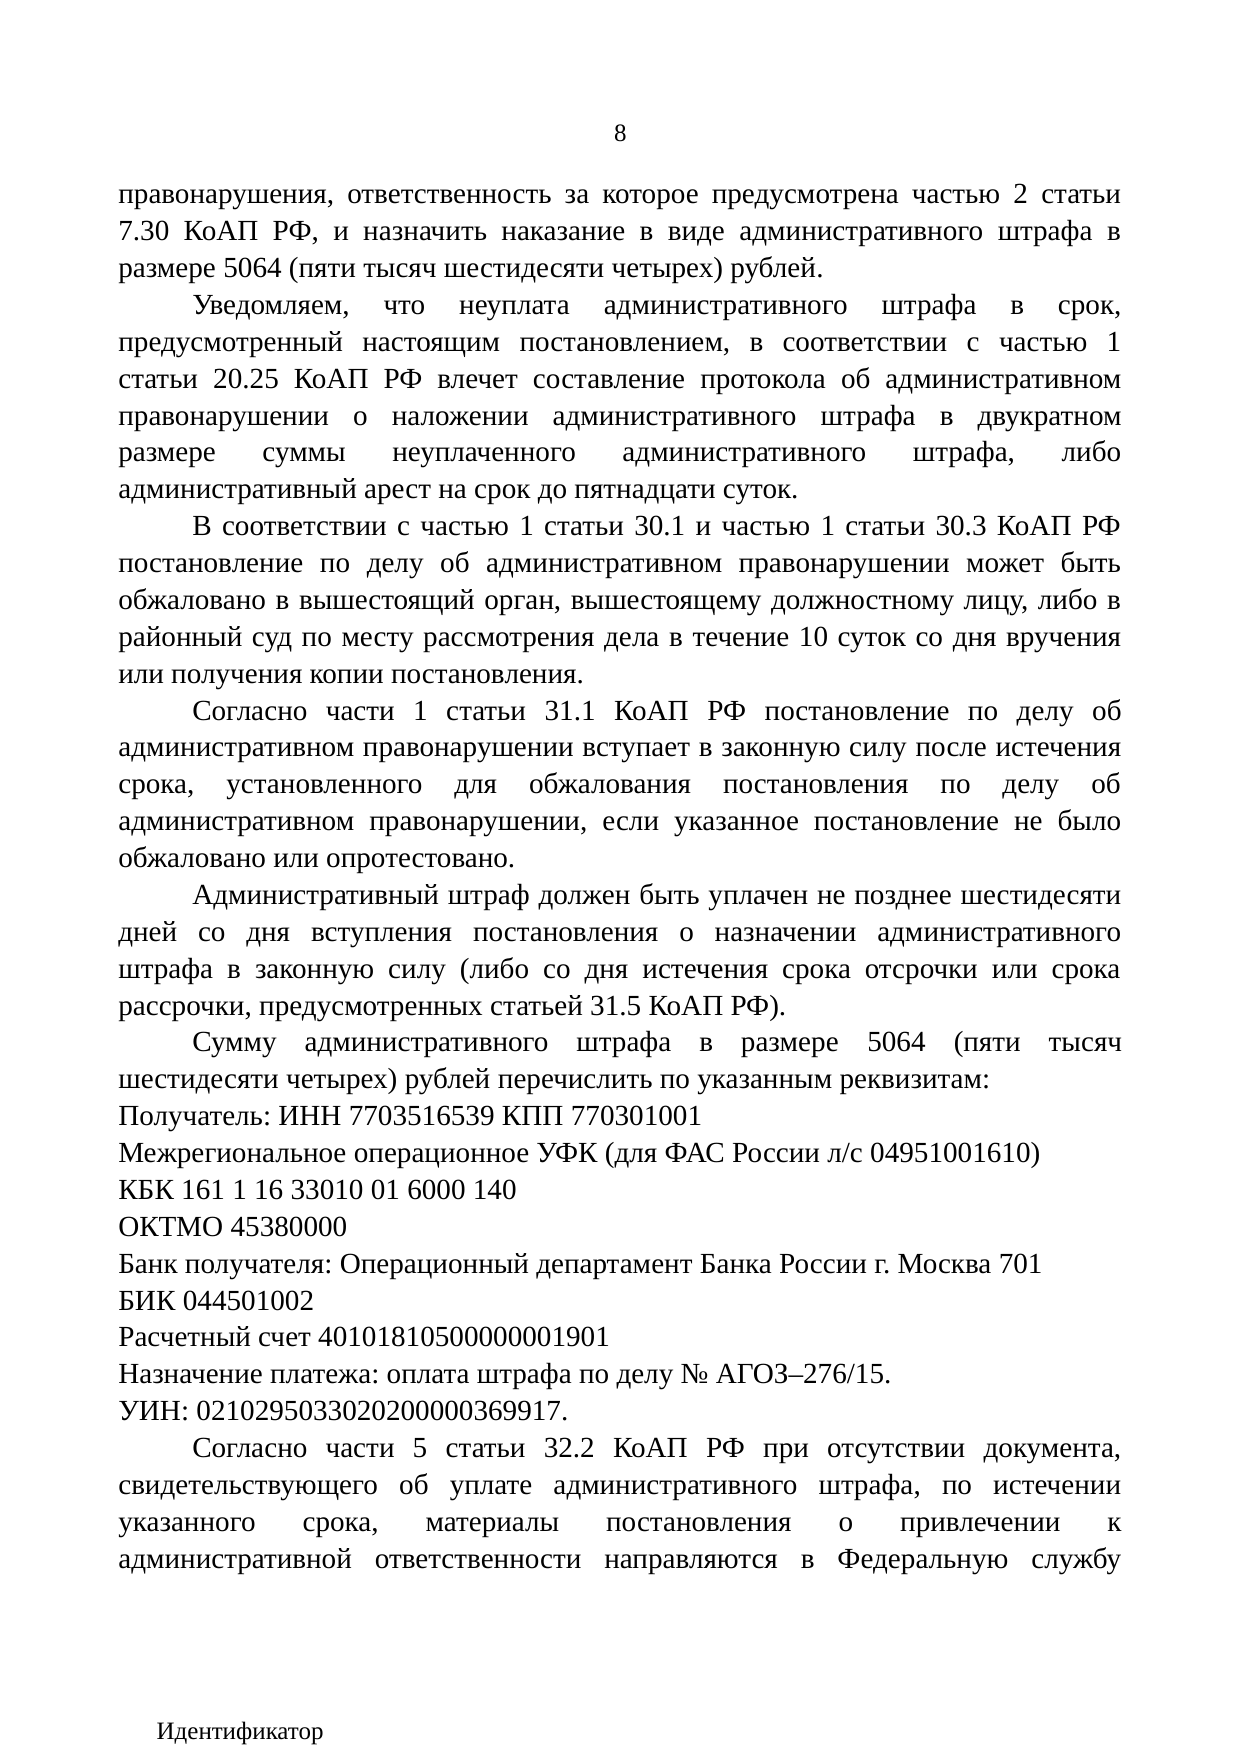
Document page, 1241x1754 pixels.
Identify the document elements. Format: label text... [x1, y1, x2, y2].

text правонарушения, ответственность за которое предусмотрена частью 2 статьи 7.30 КоАП РФ, и назначить наказание в виде административного штрафа в размере 5064 (пяти тысяч шестидесяти четырех) рублей. [118, 176, 1122, 284]
text Назначение платежа: оплата штрафа по делу № АГОЗ–276/15. [118, 1356, 1122, 1390]
text Административный штраф должен быть уплачен не позднее шестидесяти дней со дня вступления постановления о назначении административного штрафа в законную силу (либо со дня истечения срока отсрочки или срока рассрочки, предусмотренных статьей 31.5 КоАП РФ). [118, 877, 1122, 1021]
text КБК 161 1 16 33010 01 6000 140 [118, 1172, 1122, 1206]
text Сумму административного штрафа в размере 5064 (пяти тысяч шестидесяти четырех) рублей перечислить по указанным реквизитам: [118, 1024, 1122, 1095]
text В соответствии с частью 1 статьи 30.1 и частью 1 статьи 30.3 КоАП РФ постановление по делу об административном правонарушении может быть обжаловано в вышестоящий орган, вышестоящему должностному лицу, либо в районный суд по месту рассмотрения дела в течение 10 суток со дня вручения или получения копии постановления. [118, 508, 1122, 689]
text УИН: 0210295033020200000369917. [118, 1393, 1122, 1427]
text ОКТМО 45380000 [118, 1209, 1122, 1242]
text Банк получателя: Операционный департамент Банка России г. Москва 701 [118, 1246, 1122, 1279]
text Согласно части 5 статьи 32.2 КоАП РФ при отсутствии документа, свидетельствующего об уплате административного штрафа, по истечении указанного срока, материалы постановления о привлечении к административной ответственности направляются в Федеральную службу [118, 1430, 1122, 1574]
text Согласно части 1 статьи 31.1 КоАП РФ постановление по делу об административном правонарушении вступает в законную силу после истечения срока, установленного для обжалования постановления по делу об административном правонарушении, если указанное постановление не было обжаловано или опротестовано. [118, 693, 1122, 874]
text Получатель: ИНН 7703516539 КПП 770301001 [118, 1098, 1122, 1132]
text БИК 044501002 [118, 1283, 1122, 1316]
text Расчетный счет 40101810500000001901 [118, 1319, 1122, 1353]
text Уведомляем, что неуплата административного штрафа в срок, предусмотренный настоящим постановлением, в соответствии с частью 1 статьи 20.25 КоАП РФ влечет составление протокола об административном правонарушении о наложении административного штрафа в двукратном размере суммы неуплаченного административного штрафа, либо административный арест на срок до пятнадцати суток. [118, 287, 1122, 505]
text Межрегиональное операционное УФК (для ФАС России л/с 04951001610) [118, 1135, 1122, 1169]
